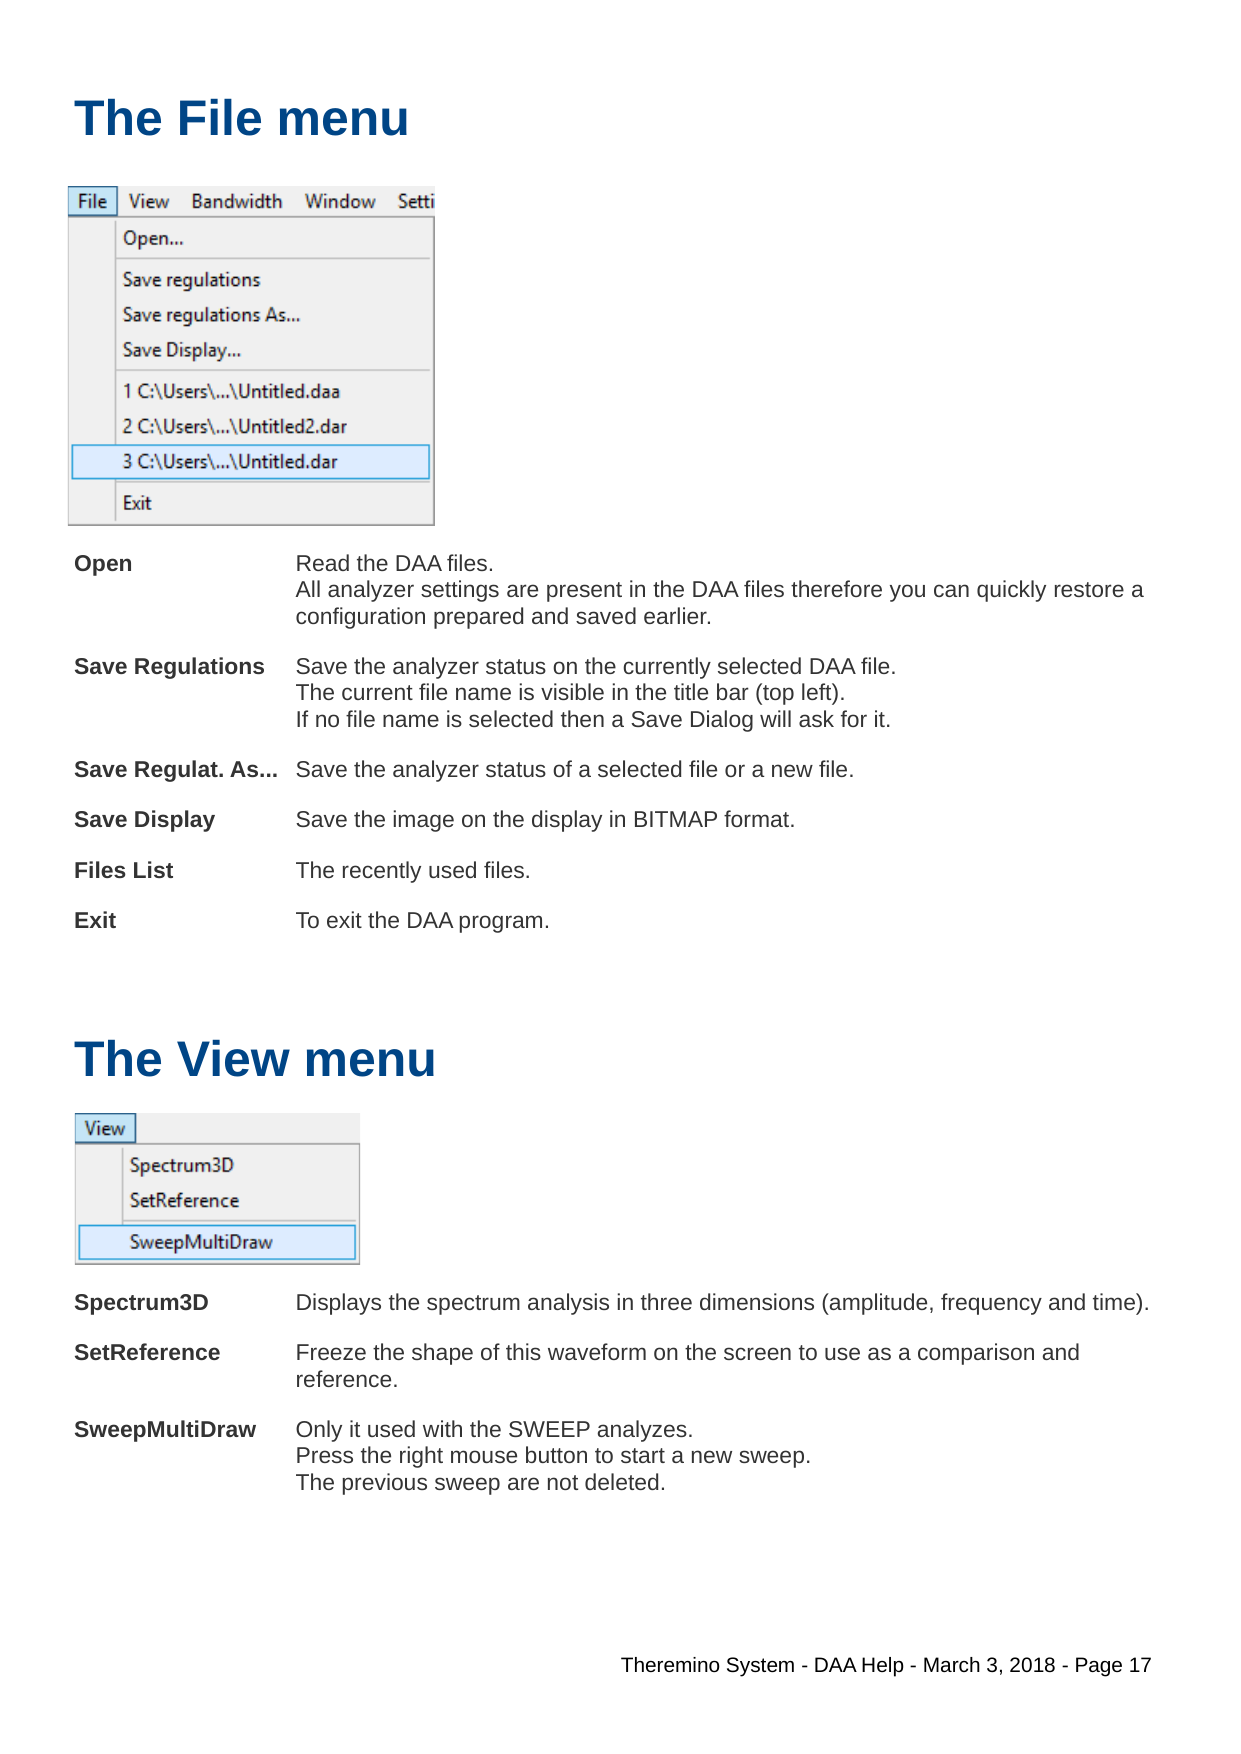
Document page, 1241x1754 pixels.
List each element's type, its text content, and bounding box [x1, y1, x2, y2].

text Save Display Save the image on the display in BITMAP format. [74, 806, 1152, 833]
picture [74, 1113, 361, 1265]
text Open Read the DAA files. [74, 550, 1152, 576]
text SweepMultiDraw Only it used with the SWEEP analyzes. [74, 1416, 1152, 1442]
text Spectrum3D Displays the spectrum analysis in three dimensions (amplitude, frequency and time). [74, 1289, 1152, 1315]
text Save Regulat. As... Save the analyzer status of a selected file or a new file. [74, 756, 1152, 782]
text The current file name is visible in the title bar (top left). [74, 679, 1152, 706]
text Exit To exit the DAA program. [74, 907, 1152, 933]
text All analyzer settings are present in the DAA files therefore you can quickly restore a configuration prepared and saved earlier. [74, 576, 1152, 629]
text Press the right mouse button to start a new sweep. [74, 1442, 1152, 1469]
text The previous sweep are not deleted. [74, 1469, 1152, 1495]
subtitle The File menu [74, 89, 1152, 146]
text SetReference Freeze the shape of this waveform on the screen to use as a comparison and reference. [74, 1339, 1152, 1392]
text If no file name is selected then a Save Dialog will ask for it. [74, 706, 1152, 732]
picture [67, 186, 435, 526]
text Save Regulations Save the analyzer status on the currently selected DAA file. [74, 653, 1152, 679]
subtitle The View menu [74, 1029, 1152, 1087]
text Files List The recently used files. [74, 857, 1152, 883]
